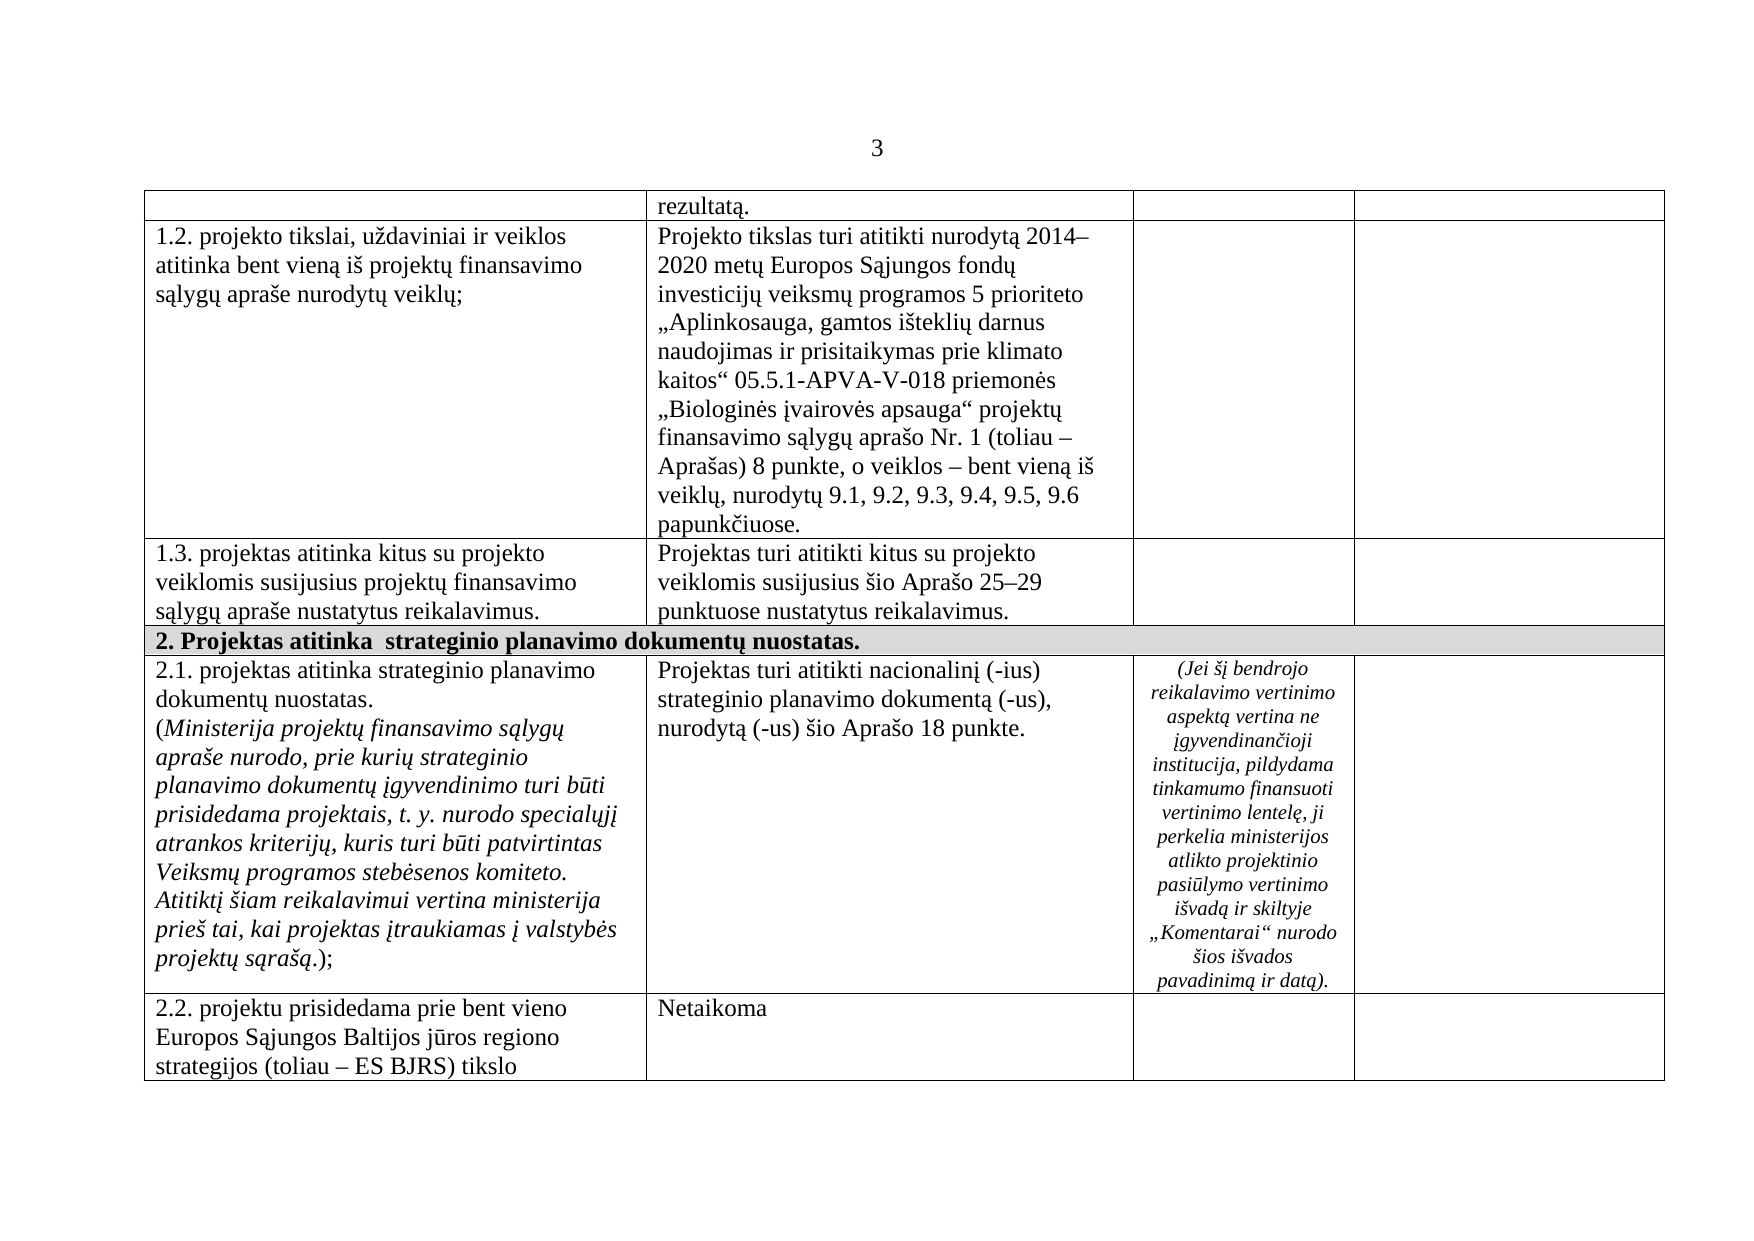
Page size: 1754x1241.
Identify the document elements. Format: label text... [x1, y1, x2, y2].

table_cell Projekto tikslas turi atitikti nurodytą 2014–2020 metų Europos Sąjungos fondų investicijų veiksmų programos 5 prioriteto „Aplinkosauga, gamtos išteklių darnus naudojimas ir prisitaikymas prie klimato kaitos“ 05.5.1-APVA-V-018 priemonės „Biologinės įvairovės apsauga“ projektų finansavimo sąlygų aprašo Nr. 1 (toliau – Aprašas) 8 punkte, o veiklos – bent vieną iš veiklų, nurodytų 9.1, 9.2, 9.3, 9.4, 9.5, 9.6 papunkčiuose. [647, 221, 1133, 537]
table_cell [1134, 994, 1354, 1080]
table_cell [1134, 539, 1354, 625]
table_cell [1355, 221, 1664, 537]
table_cell [1355, 656, 1664, 992]
table_cell 1.2. projekto tikslai, uždaviniai ir veiklos atitinka bent vieną iš projektų finansavimo sąlygų apraše nurodytų veiklų; [145, 221, 646, 537]
table_cell (Jei šį bendrojo reikalavimo vertinimo aspektą vertina ne įgyvendinančioji institucija, pildydama tinkamumo finansuoti vertinimo lentelę, ji perkelia ministerijos atlikto projektinio pasiūlymo vertinimo išvadą ir skiltyje „Komentarai“ nurodo šios išvados pavadinimą ir datą). [1134, 656, 1354, 992]
table_cell 2.1. projektas atitinka strateginio planavimo dokumentų nuostatas. (Ministerija projektų finansavimo sąlygų apraše nurodo, prie kurių strateginio planavimo dokumentų įgyvendinimo turi būti prisidedama projektais, t. y. nurodo specialųjį atrankos kriterijų, kuris turi būti patvirtintas Veiksmų programos stebėsenos komiteto. Atitiktį šiam reikalavimui vertina ministerija prieš tai, kai projektas įtraukiamas į valstybės projektų sąrašą.); [145, 656, 646, 992]
table_cell [145, 191, 646, 220]
table_cell 1.3. projektas atitinka kitus su projekto veiklomis susijusius projektų finansavimo sąlygų apraše nustatytus reikalavimus. [145, 539, 646, 625]
table_cell [1355, 539, 1664, 625]
table_cell [1134, 221, 1354, 537]
table_cell rezultatą. [647, 191, 1133, 220]
table_cell [1355, 191, 1664, 220]
table_cell Projektas turi atitikti kitus su projekto veiklomis susijusius šio Aprašo 25–29 punktuose nustatytus reikalavimus. [647, 539, 1133, 625]
table_cell 2. Projektas atitinka strateginio planavimo dokumentų nuostatas. [145, 626, 1664, 654]
table_cell [1134, 191, 1354, 220]
table_cell Projektas turi atitikti nacionalinį (-ius) strateginio planavimo dokumentą (-us), nurodytą (-us) šio Aprašo 18 punkte. [647, 656, 1133, 992]
table_cell [1355, 994, 1664, 1080]
table_cell 2.2. projektu prisidedama prie bent vieno Europos Sąjungos Baltijos jūros regiono strategijos (toliau – ES BJRS) tikslo [145, 994, 646, 1080]
table_cell Netaikoma [647, 994, 1133, 1080]
